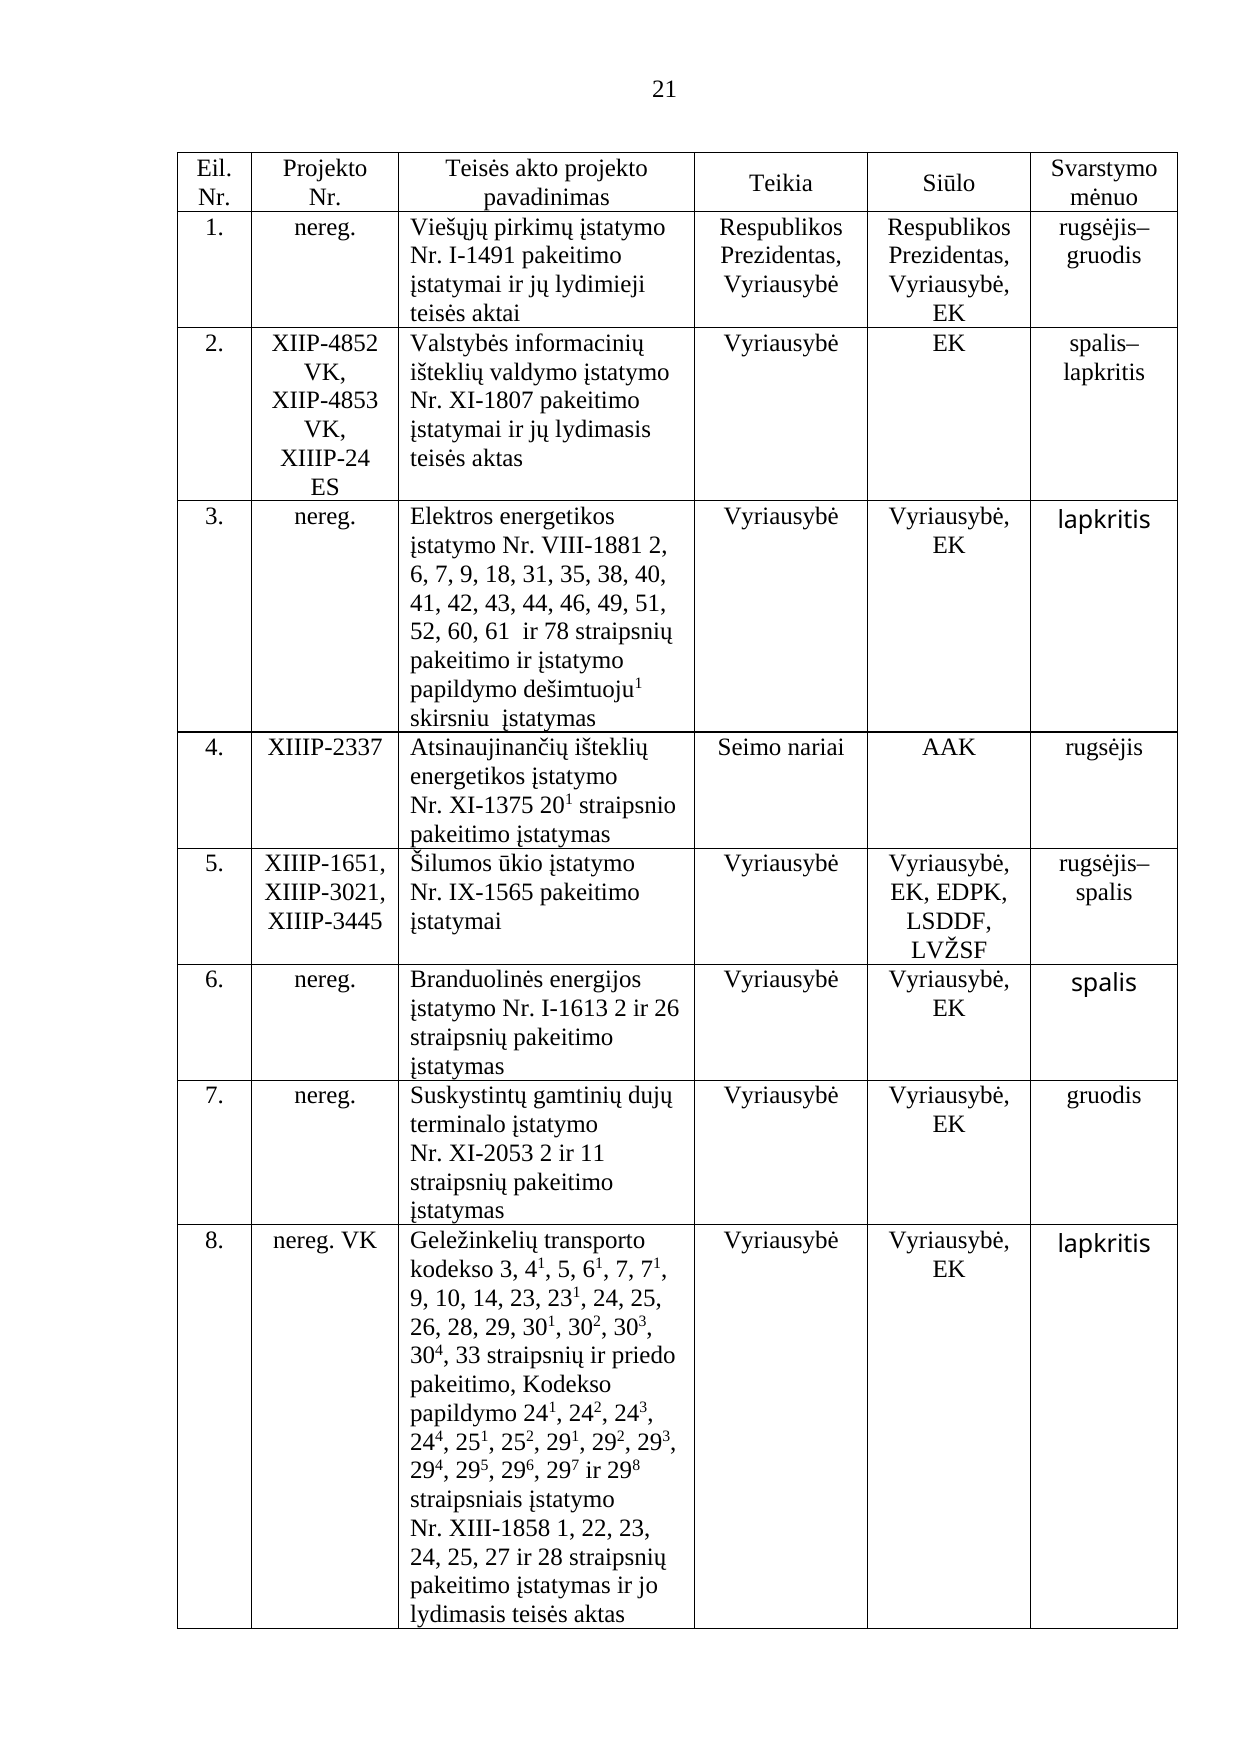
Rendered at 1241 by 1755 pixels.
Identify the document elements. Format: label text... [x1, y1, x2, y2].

table_cell nereg. [252, 212, 398, 327]
table_cell Branduolinės energijos įstatymo Nr. I-1613 2 ir 26 straipsnių pakeitimo įstatymas [399, 965, 694, 1079]
table_cell rugsėjis–spalis [1031, 849, 1177, 963]
table_header Teikia [695, 153, 867, 211]
table_cell rugsėjis–gruodis [1031, 212, 1177, 327]
table_cell spalis [1031, 965, 1177, 1079]
table_cell Respublikos Prezidentas, Vyriausybė, EK [868, 212, 1030, 327]
table_cell Vyriausybė [695, 849, 867, 963]
table_cell 7. [178, 1081, 251, 1224]
table_cell rugsėjis [1031, 733, 1177, 847]
table_cell nereg. VK [252, 1225, 398, 1628]
table_cell Vyriausybė, EK [868, 965, 1030, 1079]
table_cell 2. [178, 328, 251, 500]
table_cell Geležinkelių transporto kodekso 3, 41, 5, 61, 7, 71, 9, 10, 14, 23, 231, 24, 25, 26, 28, 29, 301, 302, 303, 304, 33 straipsnių ir priedo pakeitimo, Kodekso papildymo 241, 242, 243, 244, 251, 252, 291, 292, 293, 294, 295, 296, 297 ir 298 straipsniais įstatymo Nr. XIII-1858 1, 22, 23, 24, 25, 27 ir 28 straipsnių pakeitimo įstatymas ir jo lydimasis teisės aktas [399, 1225, 694, 1628]
table_cell nereg. [252, 965, 398, 1079]
table_cell nereg. [252, 1081, 398, 1224]
table_cell Vyriausybė, EK [868, 1225, 1030, 1628]
table_cell Elektros energetikos įstatymo Nr. VIII-1881 2, 6, 7, 9, 18, 31, 35, 38, 40, 41, 42, 43, 44, 46, 49, 51, 52, 60, 61 ir 78 straipsnių pakeitimo ir įstatymo papildymo dešimtuoju1 skirsniu įstatymas [399, 501, 694, 731]
table_cell Vyriausybė [695, 1081, 867, 1224]
table_cell Vyriausybė [695, 1225, 867, 1628]
table_cell lapkritis [1031, 501, 1177, 731]
table_cell AAK [868, 733, 1030, 847]
table_cell XIIP-4852 VK, XIIP-4853 VK, XIIIP-24 ES [252, 328, 398, 500]
table_cell nereg. [252, 501, 398, 731]
table_cell spalis–lapkritis [1031, 328, 1177, 500]
table_cell 5. [178, 849, 251, 963]
table_cell XIIIP-1651, XIIIP-3021, XIIIP-3445 [252, 849, 398, 963]
table_header Svarstymo mėnuo [1031, 153, 1177, 211]
table_cell XIIIP-2337 [252, 733, 398, 847]
table_cell Valstybės informacinių išteklių valdymo įstatymo Nr. XI-1807 pakeitimo įstatymai ir jų lydimasis teisės aktas [399, 328, 694, 500]
table_cell EK [868, 328, 1030, 500]
table_cell Seimo nariai [695, 733, 867, 847]
table_cell Vyriausybė [695, 501, 867, 731]
table_header Siūlo [868, 153, 1030, 211]
table_header Eil. Nr. [178, 153, 251, 211]
table_cell Vyriausybė, EK [868, 501, 1030, 731]
table_header Projekto Nr. [252, 153, 398, 211]
table_cell 4. [178, 733, 251, 847]
table_cell Respublikos Prezidentas, Vyriausybė [695, 212, 867, 327]
table_cell Vyriausybė, EK [868, 1081, 1030, 1224]
table_cell Vyriausybė, EK, EDPK, LSDDF, LVŽSF [868, 849, 1030, 963]
table_cell Vyriausybė [695, 965, 867, 1079]
table_header Teisės akto projekto pavadinimas [399, 153, 694, 211]
table_cell Atsinaujinančių išteklių energetikos įstatymo Nr. XI-1375 201 straipsnio pakeitimo įstatymas [399, 733, 694, 847]
table_cell Vyriausybė [695, 328, 867, 500]
table_cell Viešųjų pirkimų įstatymo Nr. I-1491 pakeitimo įstatymai ir jų lydimieji teisės aktai [399, 212, 694, 327]
table_cell 3. [178, 501, 251, 731]
table_cell 8. [178, 1225, 251, 1628]
table_cell 1. [178, 212, 251, 327]
table_cell lapkritis [1031, 1225, 1177, 1628]
table_cell 6. [178, 965, 251, 1079]
table_cell Šilumos ūkio įstatymo Nr. IX-1565 pakeitimo įstatymai [399, 849, 694, 963]
table_cell Suskystintų gamtinių dujų terminalo įstatymo Nr. XI-2053 2 ir 11 straipsnių pakeitimo įstatymas [399, 1081, 694, 1224]
table_cell gruodis [1031, 1081, 1177, 1224]
